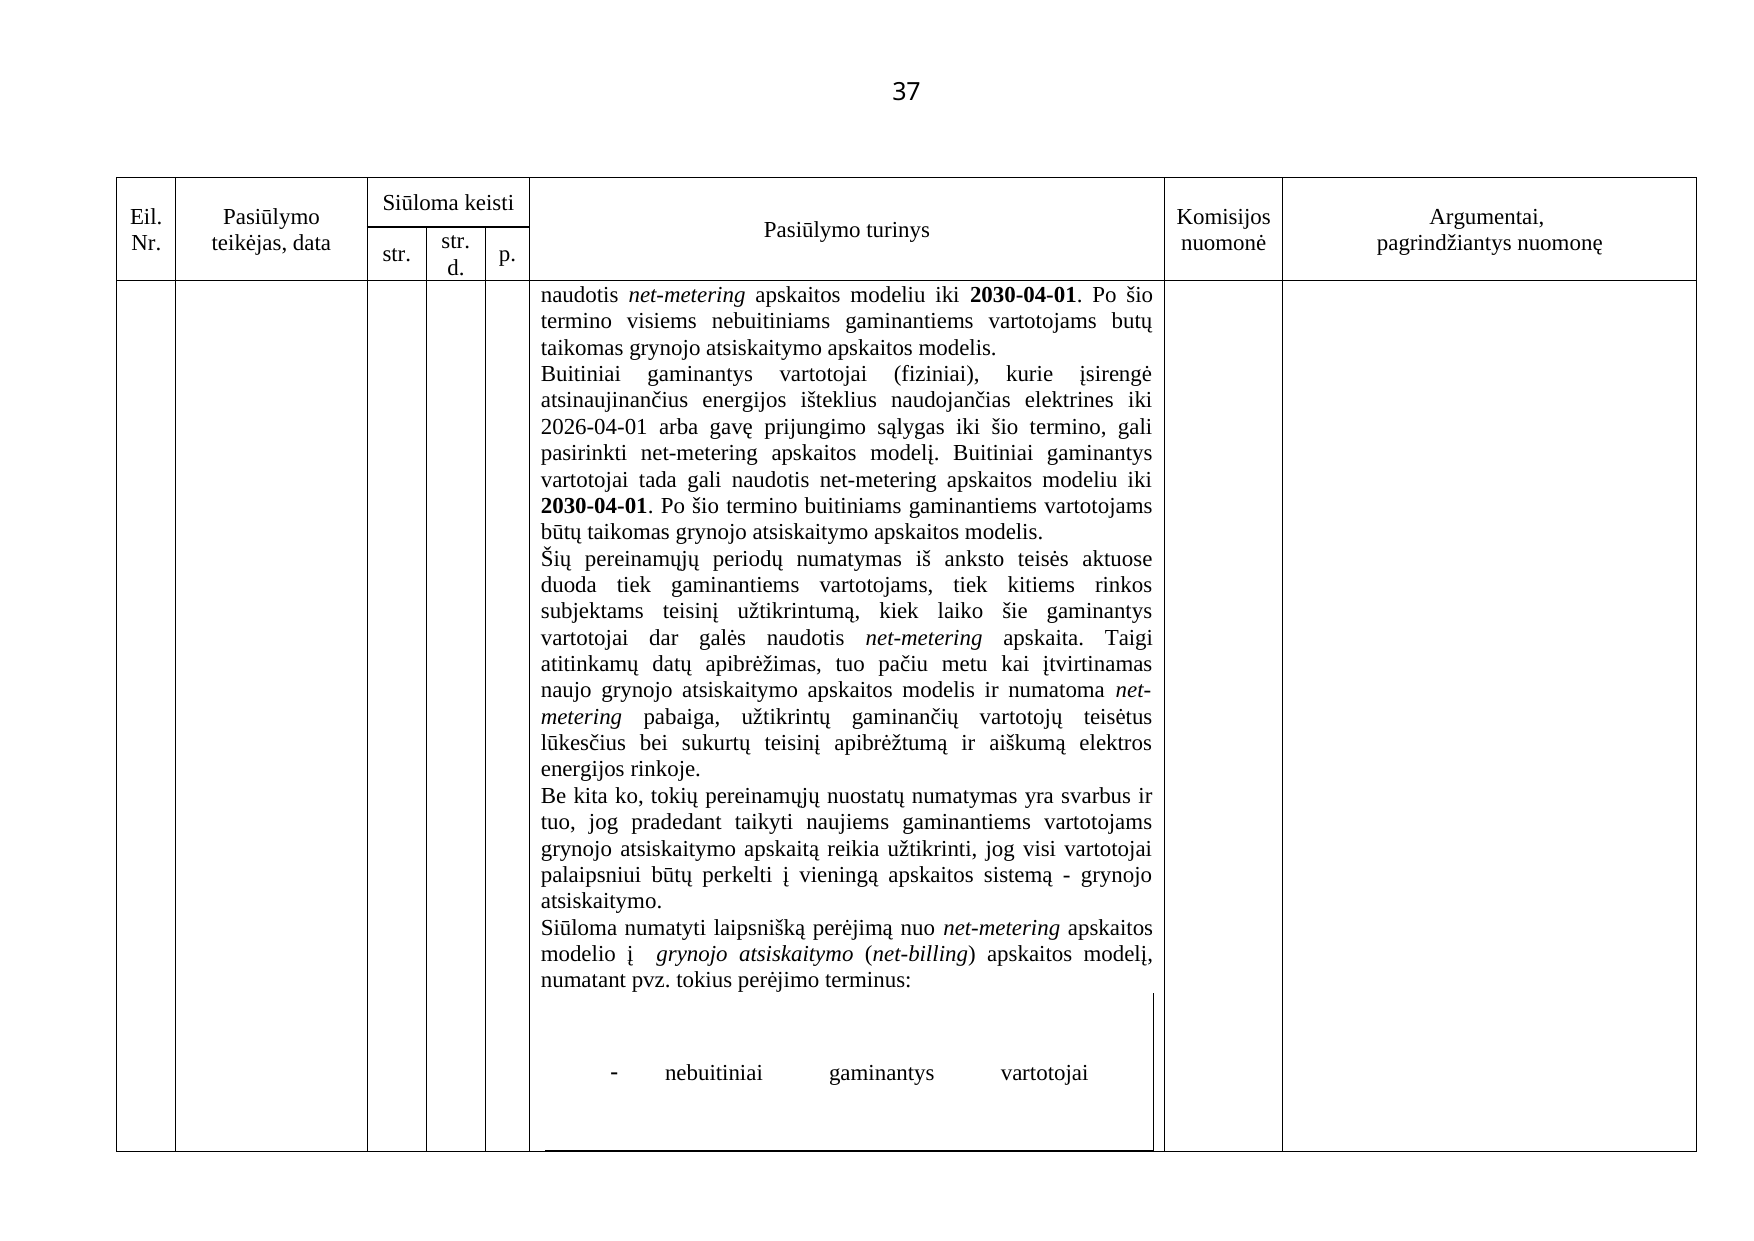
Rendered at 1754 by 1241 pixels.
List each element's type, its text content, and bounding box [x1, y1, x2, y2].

table_header Eil. Nr. [117, 178, 175, 280]
table_header Pasiūlymo teikėjas, data [176, 178, 367, 280]
table_cell [368, 281, 426, 1151]
table_cell [427, 281, 485, 1151]
table_cell [117, 281, 175, 1151]
table_header Argumentai, pagrindžiantys nuomonę [1283, 178, 1696, 280]
table_cell [176, 281, 367, 1151]
table_cell [1165, 281, 1282, 1151]
table_cell p. [486, 228, 529, 280]
table_header Pasiūlymo turinys [530, 178, 1164, 280]
table_header Komisijos nuomonė [1165, 178, 1282, 280]
table_cell str. [368, 228, 426, 280]
table_cell [486, 281, 529, 1151]
table_cell naudotis net-metering apskaitos modeliu iki 2030-04-01. Po šio termino visiems nebuitiniams gaminantiems vartotojams butų taikomas grynojo atsiskaitymo apskaitos modelis. Buitiniai gaminantys vartotojai (fiziniai), kurie įsirengė atsinaujinančius energijos išteklius naudojančias elektrines iki 2026-04-01 arba gavę prijungimo sąlygas iki šio termino, gali pasirinkti net-metering apskaitos modelį. Buitiniai gaminantys vartotojai tada gali naudotis net-metering apskaitos modeliu iki 2030-04-01. Po šio termino buitiniams gaminantiems vartotojams būtų taikomas grynojo atsiskaitymo apskaitos modelis. Šių pereinamųjų periodų numatymas iš anksto teisės aktuose duoda tiek gaminantiems vartotojams, tiek kitiems rinkos subjektams teisinį užtikrintumą, kiek laiko šie gaminantys vartotojai dar galės naudotis net-metering apskaita. Taigi atitinkamų datų apibrėžimas, tuo pačiu metu kai įtvirtinamas naujo grynojo atsiskaitymo apskaitos modelis ir numatoma net-metering pabaiga, užtikrintų gaminančių vartotojų teisėtus lūkesčius bei sukurtų teisinį apibrėžtumą ir aiškumą elektros energijos rinkoje. Be kita ko, tokių pereinamųjų nuostatų numatymas yra svarbus ir tuo, jog pradedant taikyti naujiems gaminantiems vartotojams grynojo atsiskaitymo apskaitą reikia užtikrinti, jog visi vartotojai palaipsniui būtų perkelti į vieningą apskaitos sistemą - grynojo atsiskaitymo. Siūloma numatyti laipsnišką perėjimą nuo net-metering apskaitos modelio į grynojo atsiskaitymo (net-billing) apskaitos modelį, numatant pvz. tokius perėjimo terminus: nebuitiniai gaminantys vartotojai [530, 281, 1164, 1151]
table_header Siūloma keisti [368, 178, 529, 226]
table_cell str. d. [427, 228, 485, 280]
table_cell [1283, 281, 1696, 1151]
